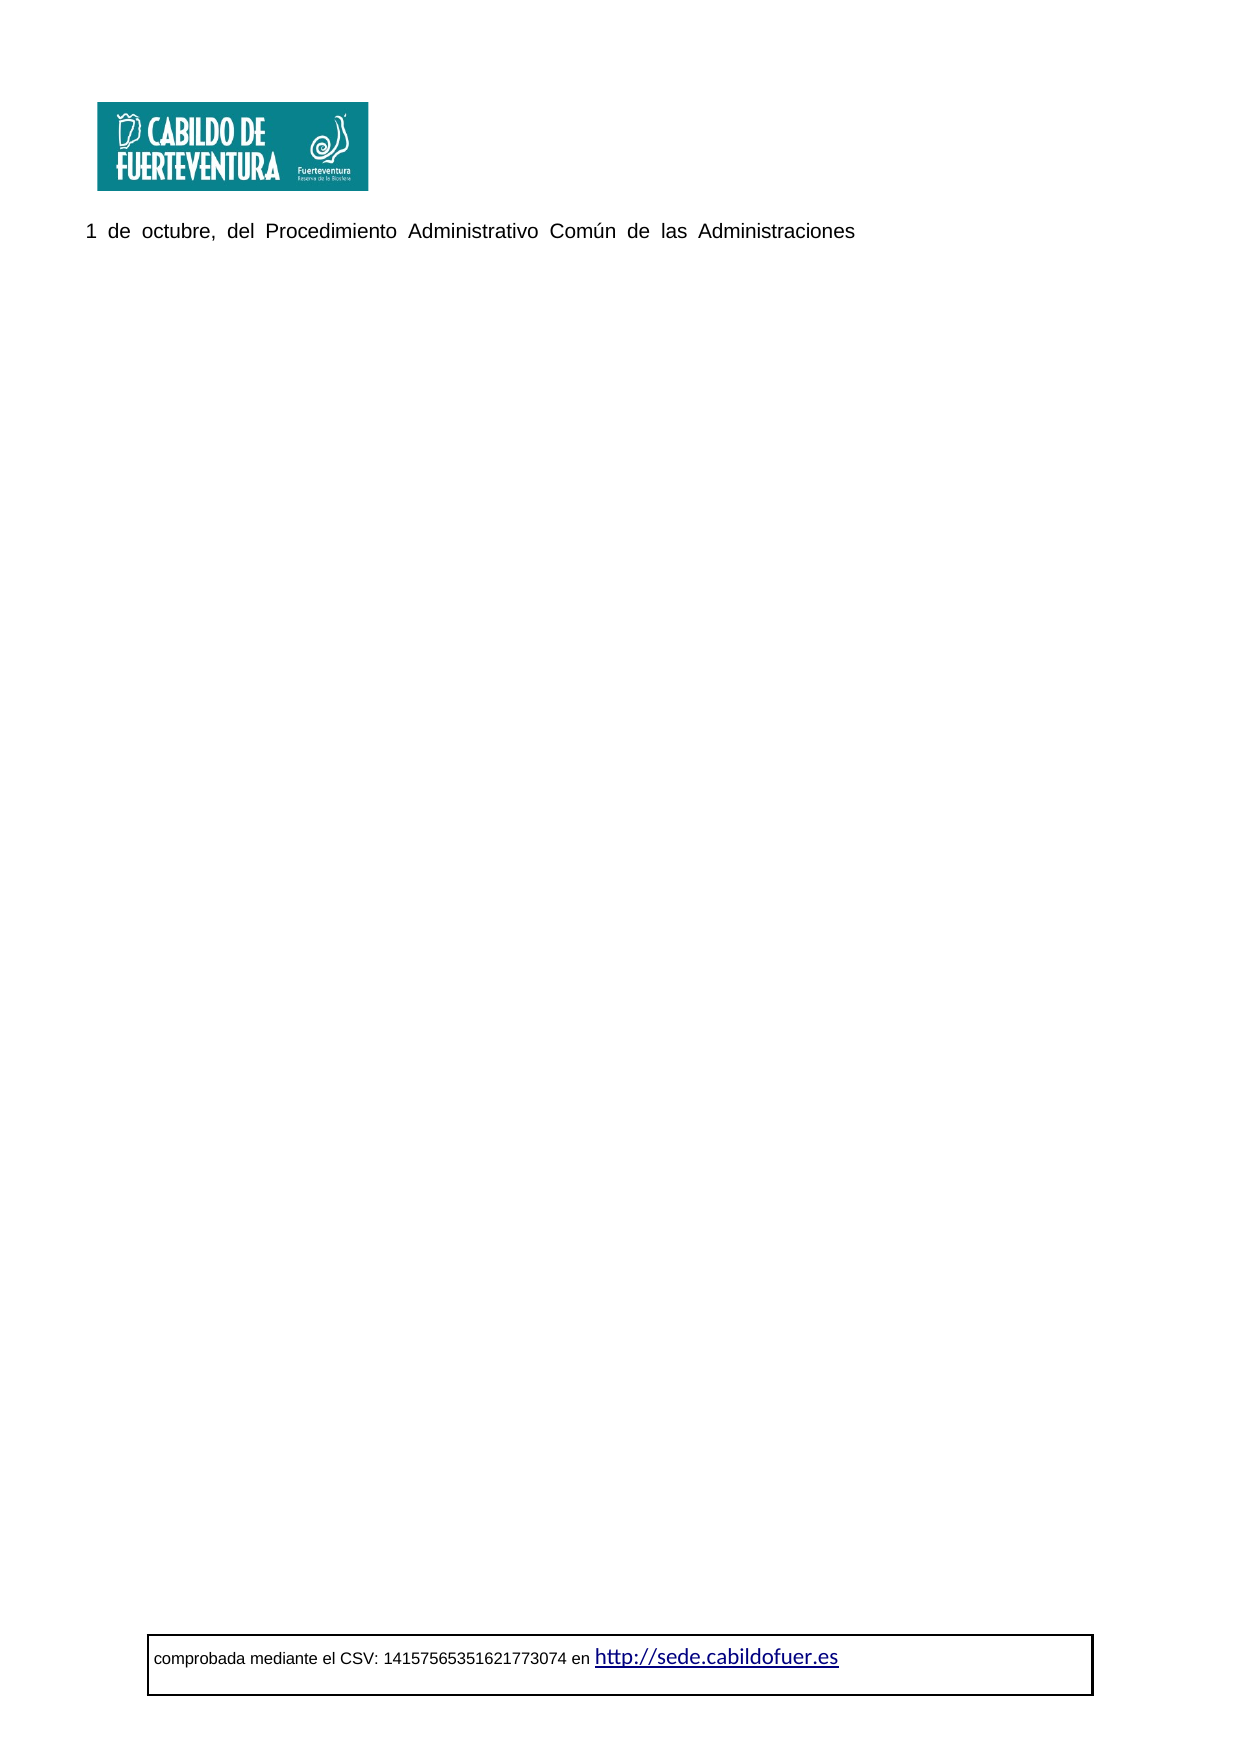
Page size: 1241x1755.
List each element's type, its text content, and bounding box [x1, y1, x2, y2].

text 1 de octubre, del Procedimiento Administrativo Común de las Administraciones [85, 219, 1093, 243]
